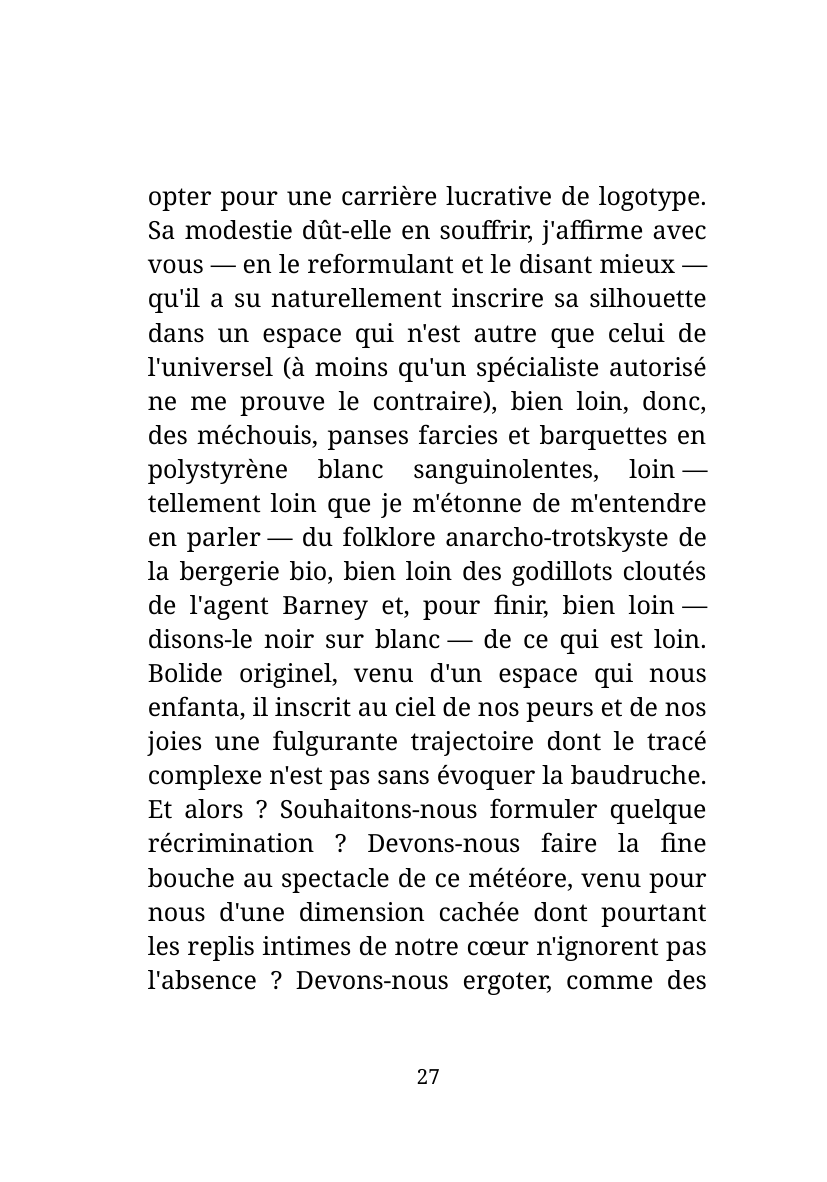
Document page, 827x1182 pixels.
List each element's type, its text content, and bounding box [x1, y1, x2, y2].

text opter pour une carrière lucrative de logotype. Sa modestie dût-elle en souffrir, j'affirme avec vous — en le reformulant et le disant mieux — qu'il a su naturellement inscrire sa silhouette dans un espace qui n'est autre que celui de l'universel (à moins qu'un spécialiste autorisé ne me prouve le contraire), bien loin, donc, des méchouis, panses farcies et barquettes en polystyrène blanc sanguinolentes, loin — tellement loin que je m'étonne de m'entendre en parler — du folklore anarcho-trotskyste de la bergerie bio, bien loin des godillots cloutés de l'agent Barney et, pour finir, bien loin — disons-le noir sur blanc — de ce qui est loin. Bolide originel, venu d'un espace qui nous enfanta, il inscrit au ciel de nos peurs et de nos joies une fulgurante trajectoire dont le tracé complexe n'est pas sans évoquer la baudruche. Et alors ? Souhaitons-nous formuler quelque récrimination ? Devons-nous faire la fine bouche au spectacle de ce météore, venu pour nous d'une dimension cachée dont pourtant les replis intimes de notre cœur n'ignorent pas l'absence ? Devons-nous ergoter, comme des [148, 179, 707, 996]
